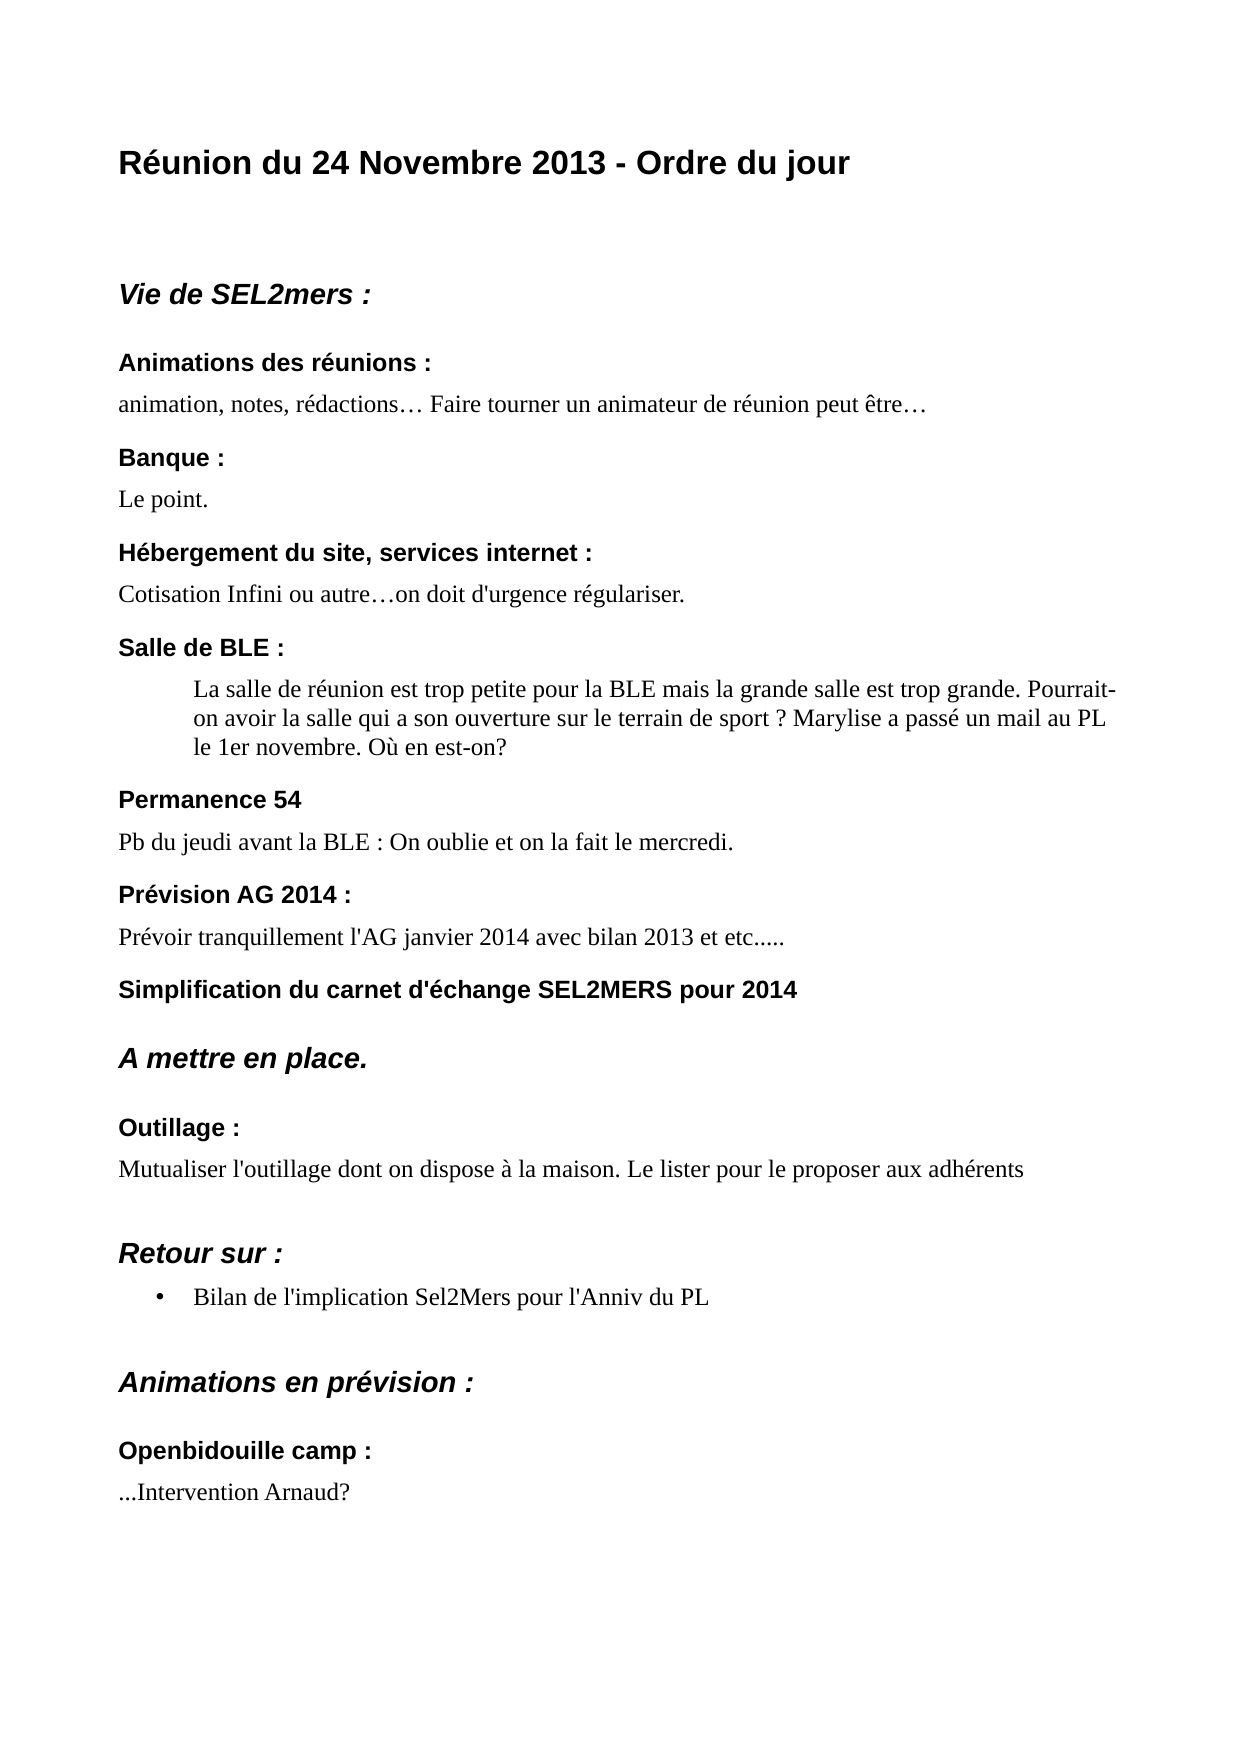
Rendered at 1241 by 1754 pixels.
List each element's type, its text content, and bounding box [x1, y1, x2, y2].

subtitle Openbidouille camp : [118, 1436, 1122, 1465]
list Bilan de l'implication Sel2Mers pour l'Anniv du PL [156, 1282, 1122, 1311]
subtitle Permanence 54 [118, 785, 1122, 814]
subtitle Outillage : [118, 1113, 1122, 1141]
subtitle Prévision AG 2014 : [118, 880, 1122, 909]
subtitle Simplification du carnet d'échange SEL2MERS pour 2014 [118, 975, 1122, 1004]
subtitle Vie de SEL2mers : [118, 277, 1122, 310]
text ...Intervention Arnaud? [118, 1477, 1122, 1506]
subtitle Hébergement du site, services internet : [118, 538, 1122, 567]
subtitle Réunion du 24 Novembre 2013 - Ordre du jour [118, 143, 1122, 182]
text Prévoir tranquillement l'AG janvier 2014 avec bilan 2013 et etc..... [118, 922, 1122, 950]
text animation, notes, rédactions… Faire tourner un animateur de réunion peut être… [118, 389, 1122, 418]
subtitle A mettre en place. [118, 1042, 1122, 1075]
subtitle Retour sur : [118, 1236, 1122, 1270]
subtitle Banque : [118, 443, 1122, 472]
text Mutualiser l'outillage dont on dispose à la maison. Le lister pour le proposer aux adhérents [118, 1154, 1122, 1183]
text Cotisation Infini ou autre…on doit d'urgence régulariser. [118, 579, 1122, 608]
text Pb du jeudi avant la BLE : On oublie et on la fait le mercredi. [118, 827, 1122, 855]
subtitle Animations des réunions : [118, 348, 1122, 377]
list La salle de réunion est trop petite pour la BLE mais la grande salle est trop grande. Pourrait-on avoir la salle qui a son ouverture sur le terrain de sport ? Marylise a passé un mail au PL le 1er novembre. Où en est-on? [156, 674, 1122, 760]
subtitle Salle de BLE : [118, 633, 1122, 662]
text Le point. [118, 484, 1122, 513]
subtitle Animations en prévision : [118, 1365, 1122, 1398]
